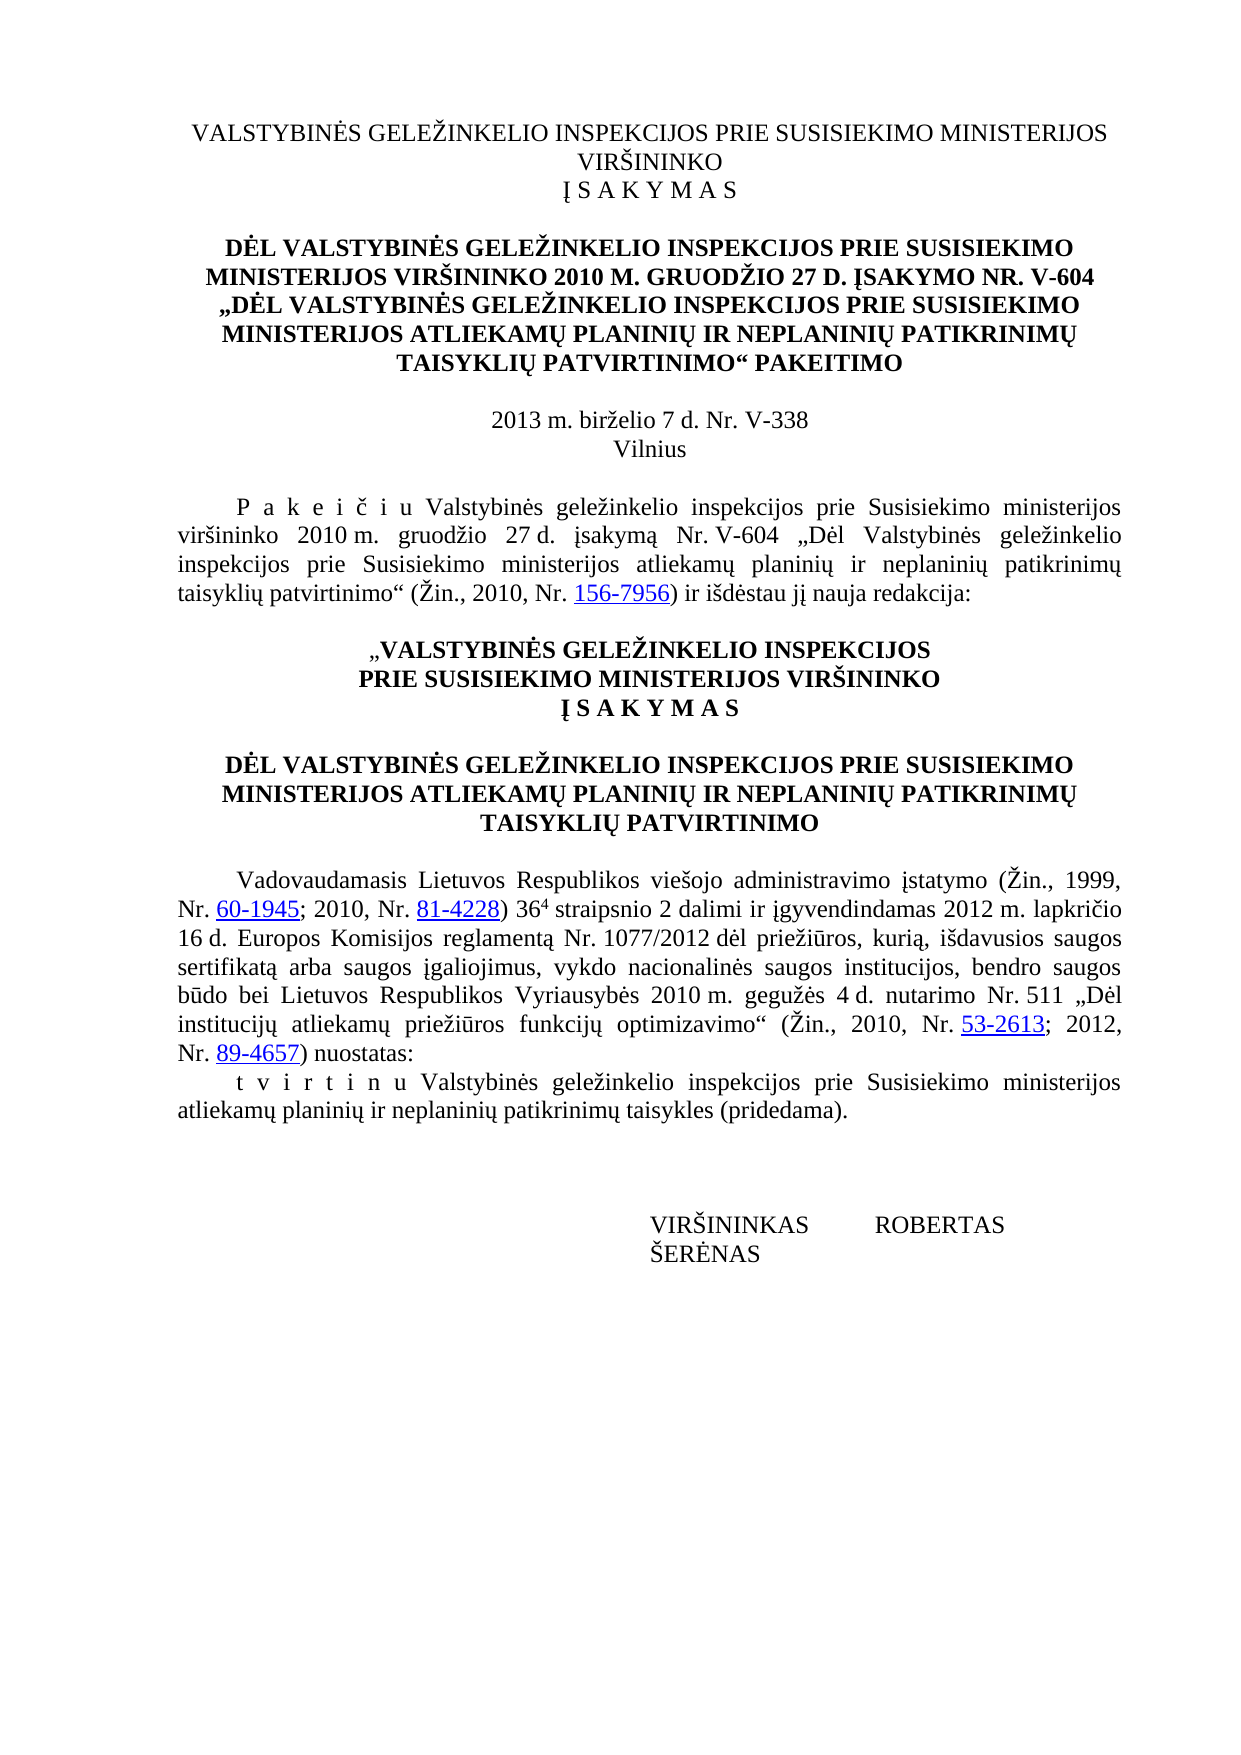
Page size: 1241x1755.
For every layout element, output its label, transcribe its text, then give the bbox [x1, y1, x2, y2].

text Vadovaudamasis Lietuvos Respublikos viešojo administravimo įstatymo (Žin., 1999, Nr. 60-1945; 2010, Nr. 81-4228) 364 straipsnio 2 dalimi ir įgyvendindamas 2012 m. lapkričio 16 d. Europos Komisijos reglamentą Nr. 1077/2012 dėl priežiūros, kurią, išdavusios saugos sertifikatą arba saugos įgaliojimus, vykdo nacionalinės saugos institucijos, bendro saugos būdo bei Lietuvos Respublikos Vyriausybės 2010 m. gegužės 4 d. nutarimo Nr. 511 „Dėl institucijų atliekamų priežiūros funkcijų optimizavimo“ (Žin., 2010, Nr. 53-2613; 2012, Nr. 89-4657) nuostatas: [177, 866, 1122, 1067]
text Į S A K Y M A S [177, 176, 1122, 204]
text Viršininkas Robertas Šerėnas [649, 1211, 1122, 1268]
text PRIE SUSISIEKIMO MINISTERIJOS VIRŠININKO [177, 664, 1122, 693]
text „VALSTYBINĖS GELEŽINKELIO INSPEKCIJOS [177, 636, 1122, 664]
text Vilnius [177, 434, 1122, 463]
text dėl Valstybinės geležinkelio inspekcijos prie Susisiekimo ministerijos viršininko 2010 m. gruodžio 27 d. įsakymo Nr. V-604 „DĖL VALSTYBINĖS GELEŽINKELIO INSPEKCIJOS PRIE SUSISIEKIMO MINISTERIJOS ATLIEKAMŲ PLANINIŲ IR NEPLANINIŲ PATIKRINIMŲ TAISYKLIŲ PATVIRTINIMO“ pakeitimo [177, 233, 1122, 377]
text Į S A K Y M A S [177, 693, 1122, 722]
text DĖL VALSTYBINĖS GELEŽINKELIO INSPEKCIJOS PRIE SUSISIEKIMO MINISTERIJOS ATLIEKAMŲ PLANINIŲ IR NEPLANINIŲ PATIKRINIMŲ TAISYKLIŲ PATVIRTINIMO [177, 751, 1122, 837]
text 2013 m. birželio 7 d. Nr. V-338 [177, 406, 1122, 434]
text P a k e i č i u Valstybinės geležinkelio inspekcijos prie Susisiekimo ministerijos viršininko 2010 m. gruodžio 27 d. įsakymą Nr. V-604 „Dėl Valstybinės geležinkelio inspekcijos prie susisiekimo ministerijos atliekamų planinių ir neplaninių patikrinimų taisyklių patvirtinimo“ (Žin., 2010, Nr. 156-7956) ir išdėstau jį nauja redakcija: [177, 492, 1122, 607]
text VALSTYBINĖS GELEŽINKELIO INSPEKCIJOS PRIE SUSISIEKIMO MINISTERIJOS VIRŠININKO [177, 118, 1122, 176]
text t v i r t i n u Valstybinės geležinkelio inspekcijos prie Susisiekimo ministerijos atliekamų planinių ir neplaninių patikrinimų taisykles (pridedama). [177, 1067, 1122, 1124]
